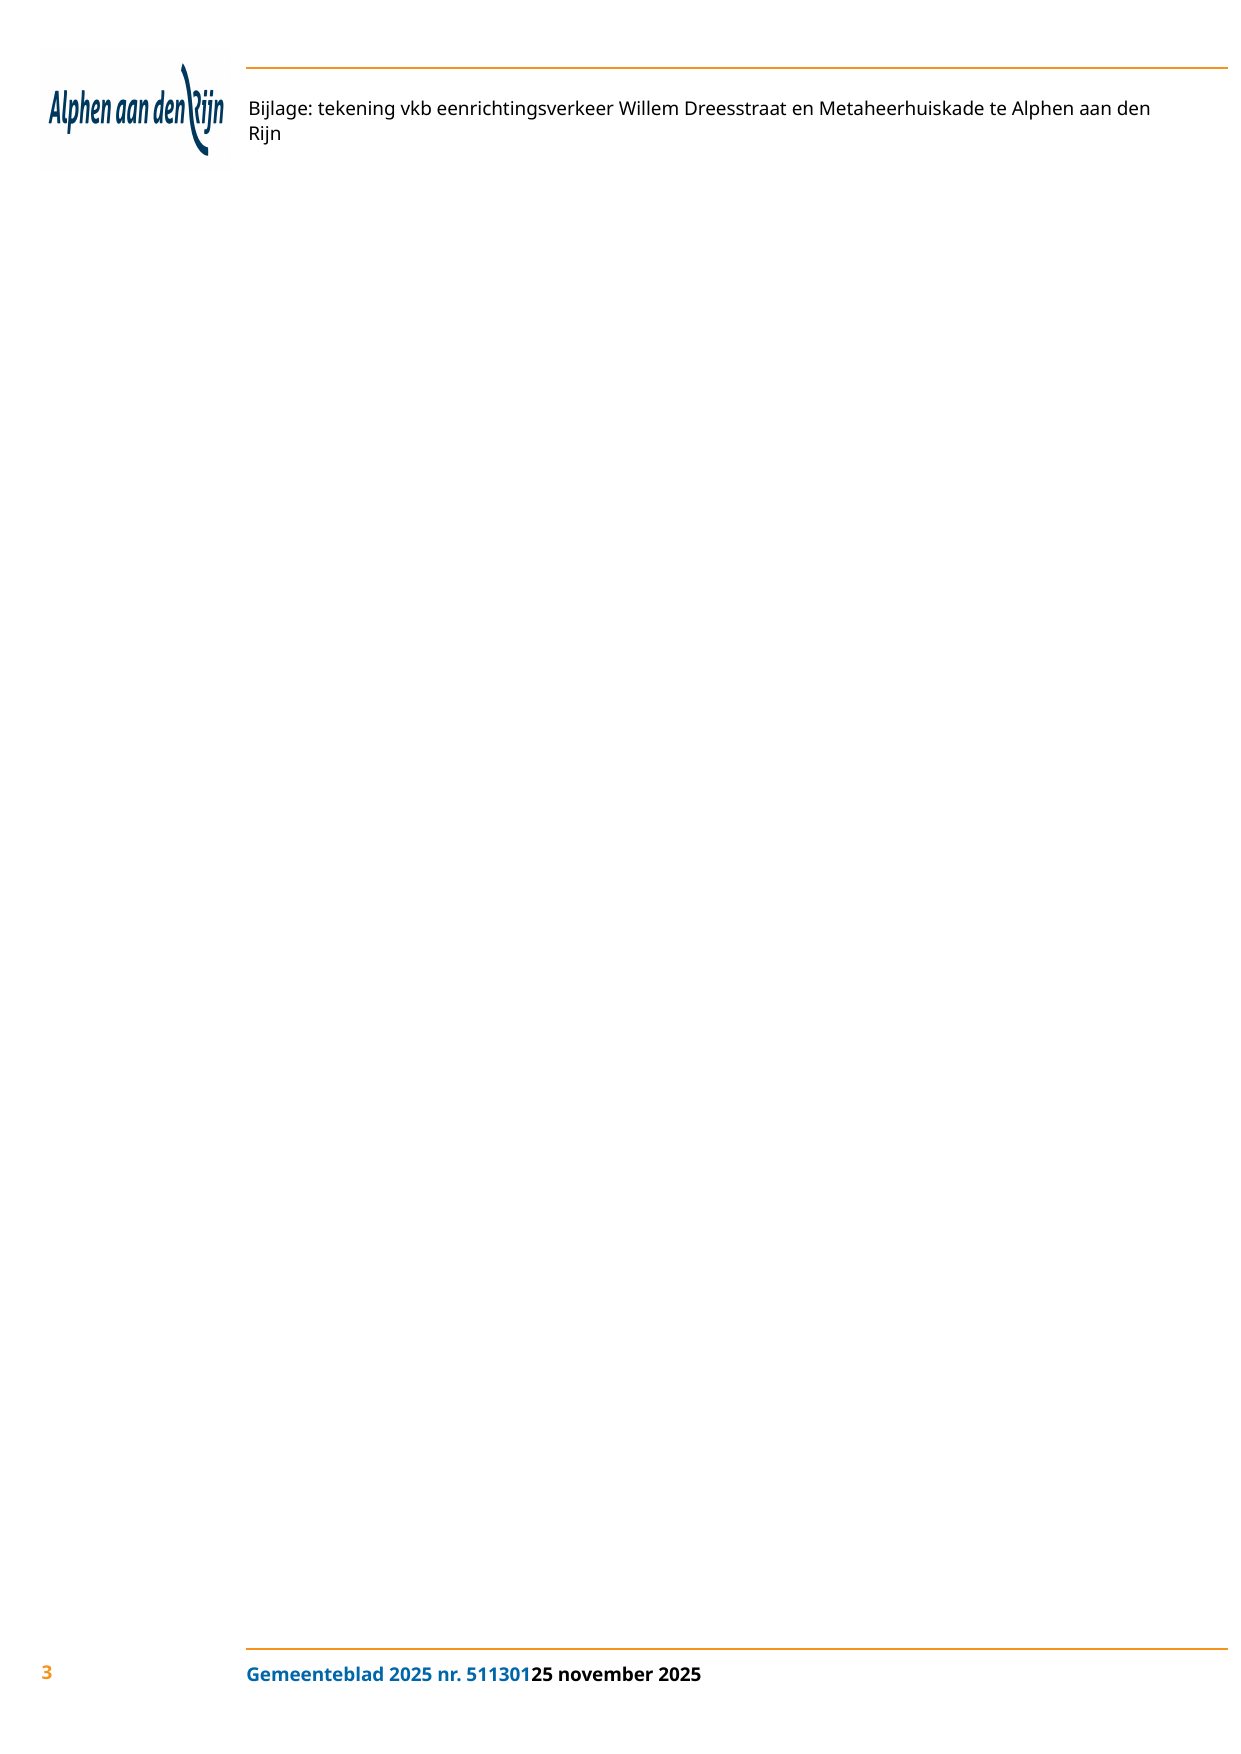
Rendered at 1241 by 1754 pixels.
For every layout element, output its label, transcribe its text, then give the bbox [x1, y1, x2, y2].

text Bijlage: tekening vkb eenrichtingsverkeer Willem Dreesstraat en Metaheerhuiskade te Alphen aan den Rijn [248, 95, 1152, 146]
picture [41, 47, 231, 172]
